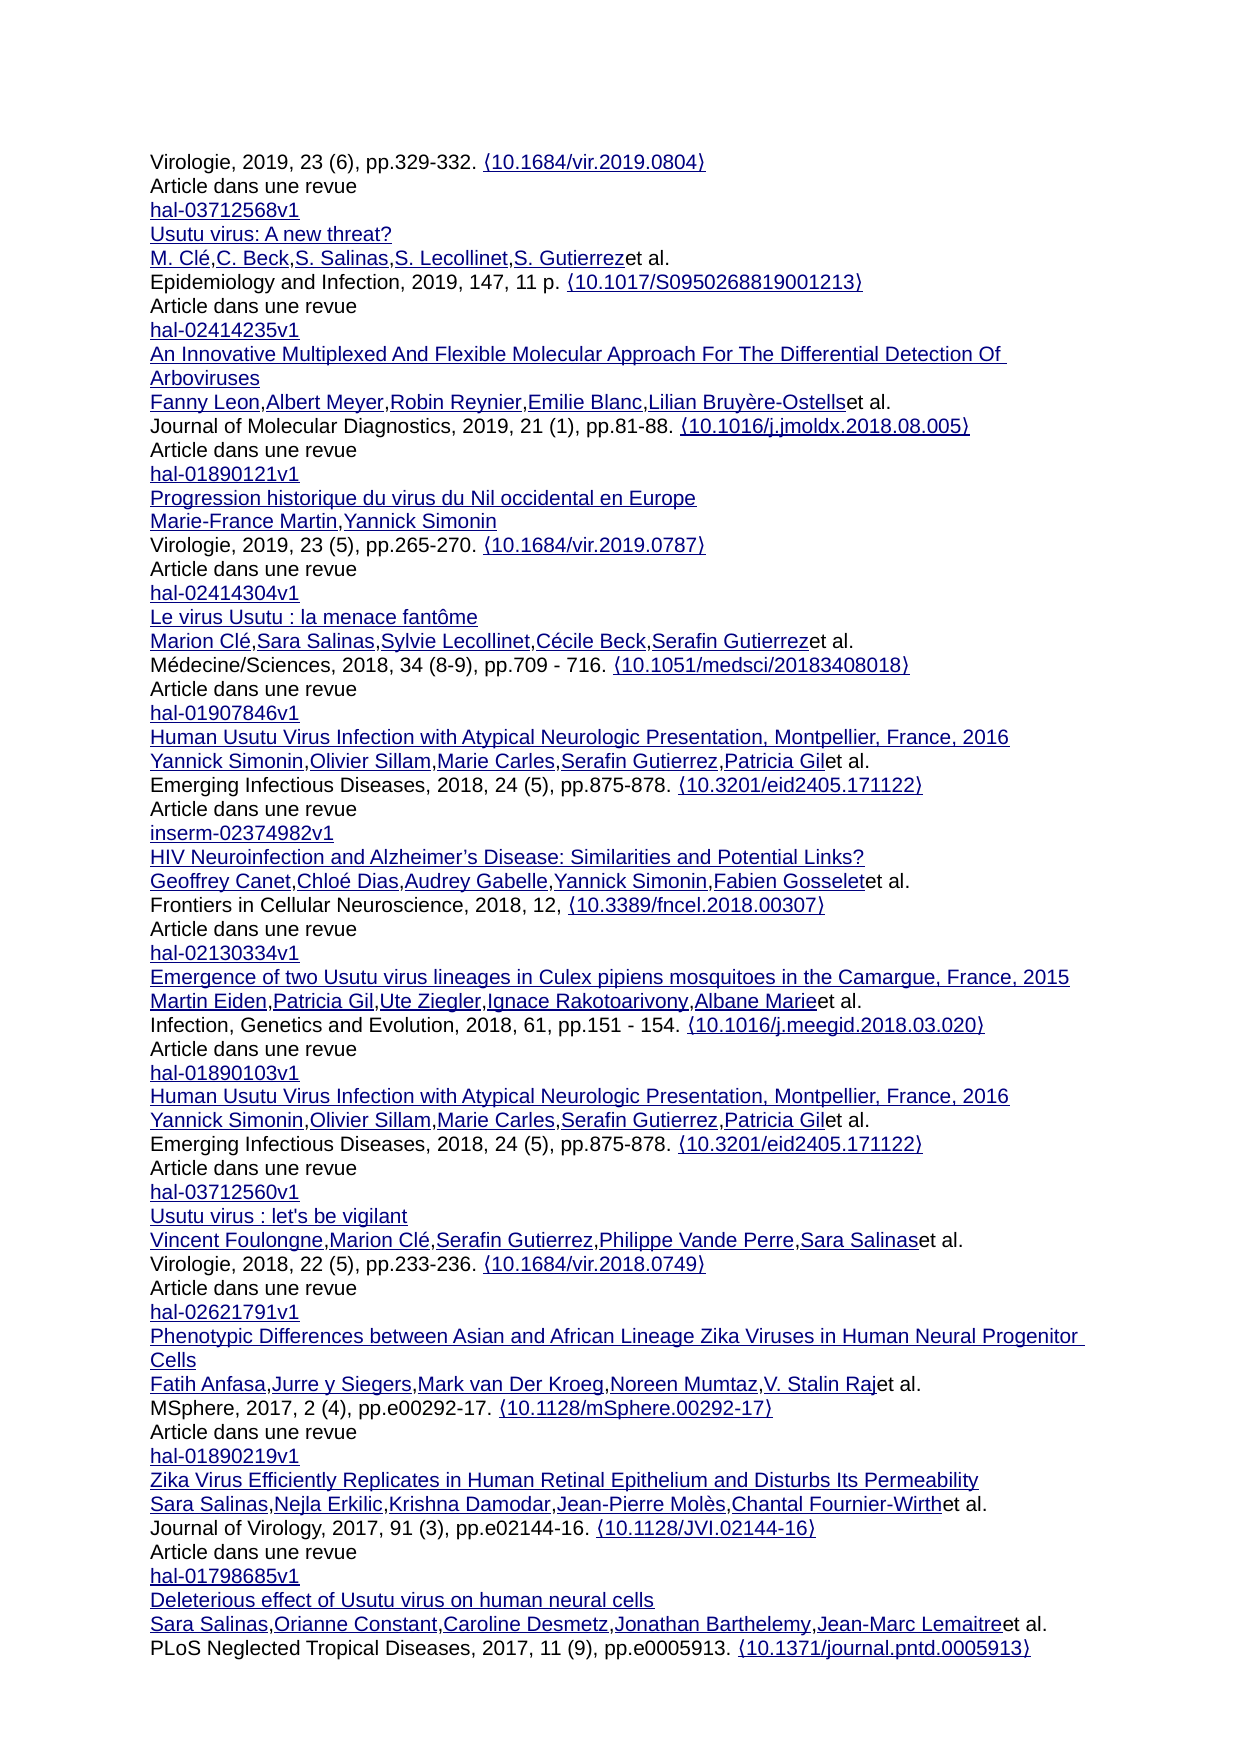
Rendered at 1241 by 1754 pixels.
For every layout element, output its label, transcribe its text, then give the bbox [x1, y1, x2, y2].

table_cell Human Usutu Virus Infection with Atypical Neurologic Presentation, Montpellier, France, 2016 Yannick Simonin,Olivier Sillam,Marie Carles,Serafin Gutierrez,Patricia Gilet al. Emerging Infectious Diseases, 2018, 24 (5), pp.875-878. ⟨10.3201/eid2405.171122⟩ Article dans une revue inserm-02374982v1 [150, 725, 1090, 845]
table_cell Emergence of two Usutu virus lineages in Culex pipiens mosquitoes in the Camargue, France, 2015 Martin Eiden,Patricia Gil,Ute Ziegler,Ignace Rakotoarivony,Albane Marieet al. Infection, Genetics and Evolution, 2018, 61, pp.151 - 154. ⟨10.1016/j.meegid.2018.03.020⟩ Article dans une revue hal-01890103v1 [150, 965, 1090, 1084]
table_cell An Innovative Multiplexed And Flexible Molecular Approach For The Differential Detection Of Arboviruses Fanny Leon,Albert Meyer,Robin Reynier,Emilie Blanc,Lilian Bruyère-Ostellset al. Journal of Molecular Diagnostics, 2019, 21 (1), pp.81-88. ⟨10.1016/j.jmoldx.2018.08.005⟩ Article dans une revue hal-01890121v1 [150, 342, 1090, 485]
table_cell Virologie, 2019, 23 (6), pp.329-332. ⟨10.1684/vir.2019.0804⟩ Article dans une revue hal-03712568v1 [150, 150, 1090, 222]
table_cell Le virus Usutu : la menace fantôme Marion Clé,Sara Salinas,Sylvie Lecollinet,Cécile Beck,Serafin Gutierrezet al. Médecine/Sciences, 2018, 34 (8-9), pp.709 - 716. ⟨10.1051/medsci/20183408018⟩ Article dans une revue hal-01907846v1 [150, 605, 1090, 725]
table_cell Human Usutu Virus Infection with Atypical Neurologic Presentation, Montpellier, France, 2016 Yannick Simonin,Olivier Sillam,Marie Carles,Serafin Gutierrez,Patricia Gilet al. Emerging Infectious Diseases, 2018, 24 (5), pp.875-878. ⟨10.3201/eid2405.171122⟩ Article dans une revue hal-03712560v1 [150, 1084, 1090, 1204]
table_cell Usutu virus : let's be vigilant Vincent Foulongne,Marion Clé,Serafin Gutierrez,Philippe Vande Perre,Sara Salinaset al. Virologie, 2018, 22 (5), pp.233-236. ⟨10.1684/vir.2018.0749⟩ Article dans une revue hal-02621791v1 [150, 1204, 1090, 1324]
table_cell Phenotypic Differences between Asian and African Lineage Zika Viruses in Human Neural Progenitor Cells Fatih Anfasa,Jurre y Siegers,Mark van Der Kroeg,Noreen Mumtaz,V. Stalin Rajet al. MSphere, 2017, 2 (4), pp.e00292-17. ⟨10.1128/mSphere.00292-17⟩ Article dans une revue hal-01890219v1 [150, 1324, 1090, 1468]
table_cell HIV Neuroinfection and Alzheimer’s Disease: Similarities and Potential Links? Geoffrey Canet,Chloé Dias,Audrey Gabelle,Yannick Simonin,Fabien Gosseletet al. Frontiers in Cellular Neuroscience, 2018, 12, ⟨10.3389/fncel.2018.00307⟩ Article dans une revue hal-02130334v1 [150, 845, 1090, 964]
table_cell Usutu virus: A new threat? M. Clé,C. Beck,S. Salinas,S. Lecollinet,S. Gutierrezet al. Epidemiology and Infection, 2019, 147, 11 p. ⟨10.1017/S0950268819001213⟩ Article dans une revue hal-02414235v1 [150, 222, 1090, 342]
table_cell Progression historique du virus du Nil occidental en Europe Marie-France Martin,Yannick Simonin Virologie, 2019, 23 (5), pp.265-270. ⟨10.1684/vir.2019.0787⟩ Article dans une revue hal-02414304v1 [150, 485, 1090, 605]
table_cell Zika Virus Efficiently Replicates in Human Retinal Epithelium and Disturbs Its Permeability Sara Salinas,Nejla Erkilic,Krishna Damodar,Jean-Pierre Molès,Chantal Fournier-Wirthet al. Journal of Virology, 2017, 91 (3), pp.e02144-16. ⟨10.1128/JVI.02144-16⟩ Article dans une revue hal-01798685v1 [150, 1468, 1090, 1587]
table_cell Deleterious effect of Usutu virus on human neural cells Sara Salinas,Orianne Constant,Caroline Desmetz,Jonathan Barthelemy,Jean-Marc Lemaitreet al. PLoS Neglected Tropical Diseases, 2017, 11 (9), pp.e0005913. ⟨10.1371/journal.pntd.0005913⟩ [150, 1588, 1090, 1659]
